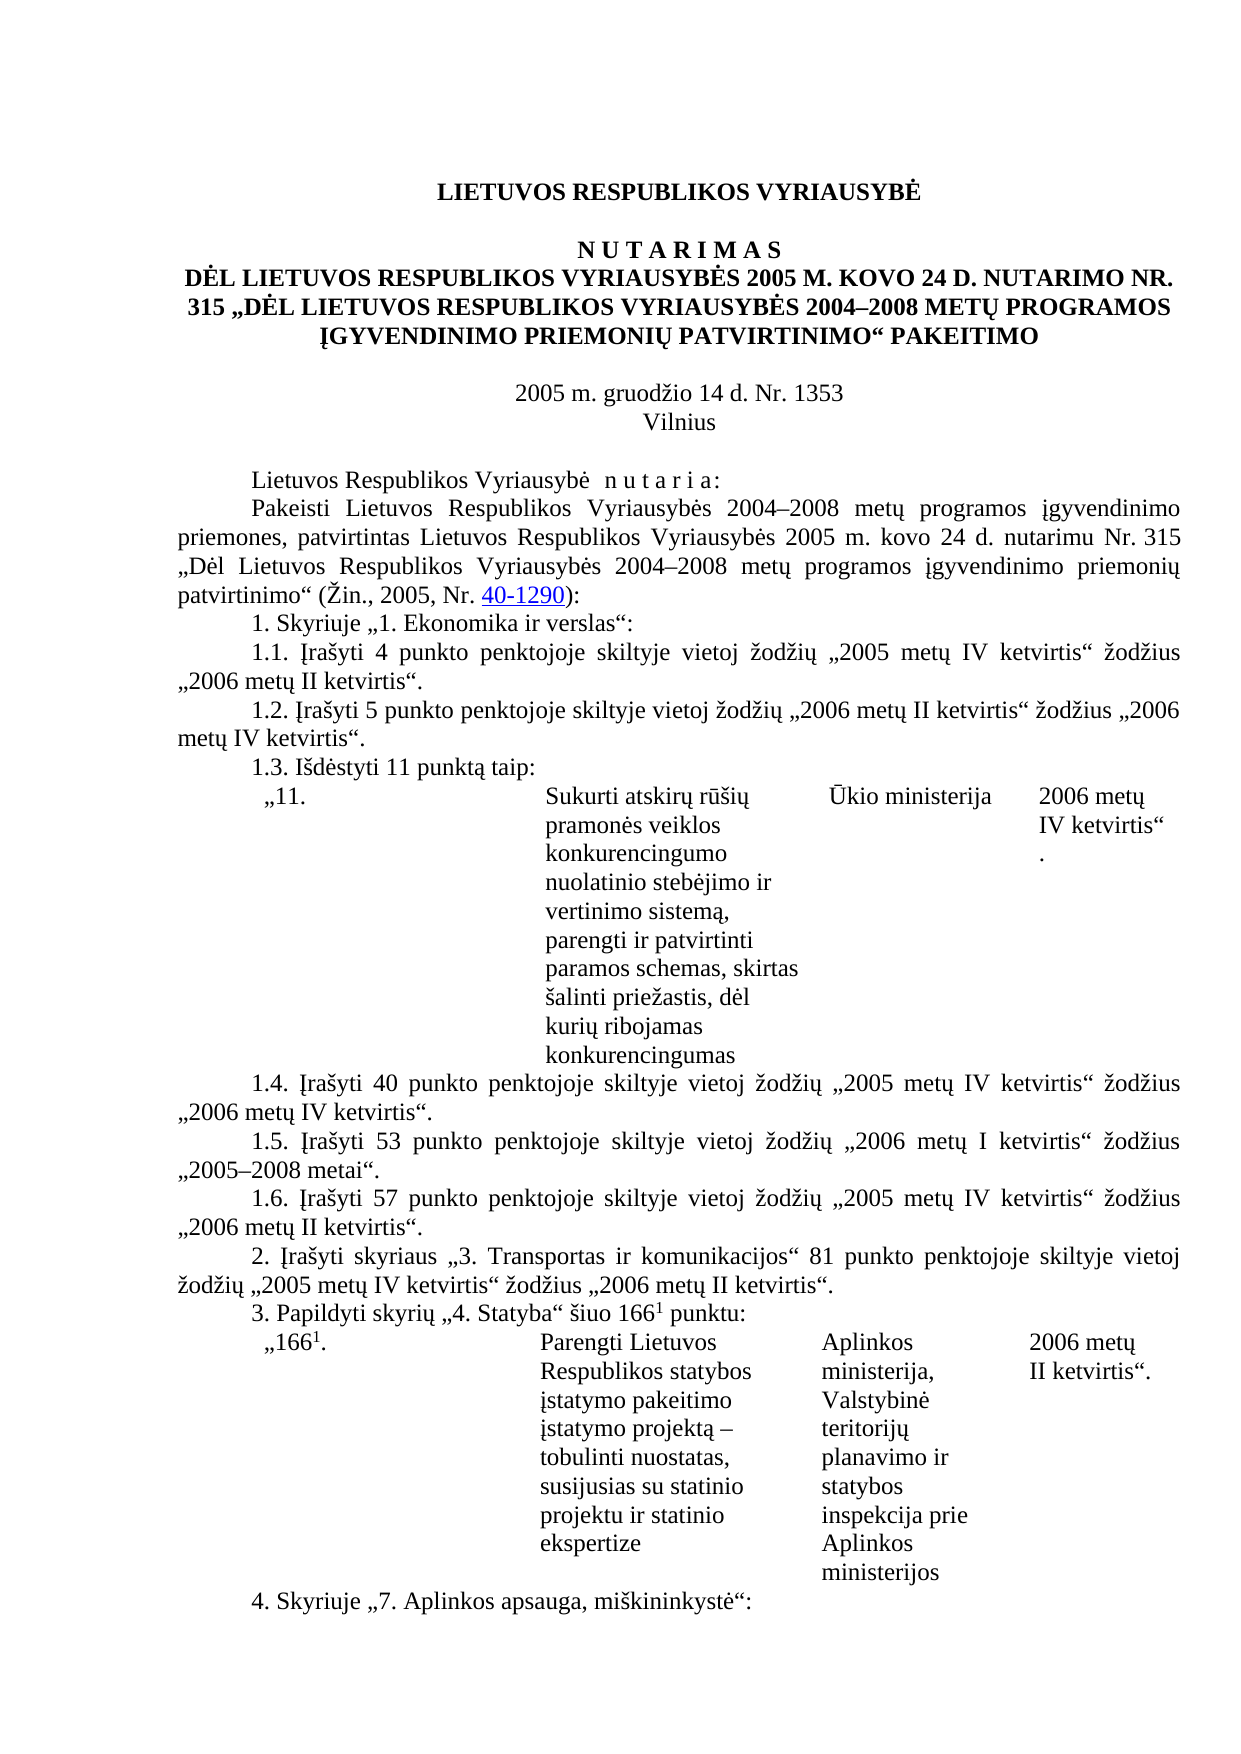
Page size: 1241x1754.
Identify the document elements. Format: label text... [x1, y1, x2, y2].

table_header 2006 metų IV ketvirtis“. [1027, 781, 1181, 1068]
table_header Sukurti atskirų rūšių pramonės veiklos konkurencingumo nuolatinio stebėjimo ir vertinimo sistemą, parengti ir patvirtinti paramos schemas, skirtas šalinti priežastis, dėl kurių ribojamas konkurencingumas [534, 781, 817, 1068]
text DĖL LIETUVOS RESPUBLIKOS VYRIAUSYBĖS 2005 M. KOVO 24 D. NUTARIMO NR. 315 „DĖL LIETUVOS RESPUBLIKOS VYRIAUSYBĖS 2004–2008 METŲ PROGRAMOS ĮGYVENDINIMO PRIEMONIŲ PATVIRTINIMO“ PAKEITIMO [177, 263, 1181, 350]
text 3. Papildyti skyrių „4. Statyba“ šiuo 1661 punktu: [177, 1298, 1181, 1327]
table_header [386, 781, 534, 1068]
text 4. Skyriuje „7. Aplinkos apsauga, miškininkystė“: [177, 1586, 1181, 1615]
text Pakeisti Lietuvos Respublikos Vyriausybės 2004–2008 metų programos įgyvendinimo priemones, patvirtintas Lietuvos Respublikos Vyriausybės 2005 m. kovo 24 d. nutarimu Nr. 315 „Dėl Lietuvos Respublikos Vyriausybės 2004–2008 metų programos įgyvendinimo priemonių patvirtinimo“ (Žin., 2005, Nr. 40-1290): [177, 493, 1181, 608]
text 1.4. Įrašyti 40 punkto penktojoje skiltyje vietoj žodžių „2005 metų IV ketvirtis“ žodžius „2006 metų IV ketvirtis“. [177, 1068, 1181, 1126]
table_header Parengti Lietuvos Respublikos statybos įstatymo pakeitimo įstatymo projektą – tobulinti nuostatas, susijusias su statinio projektu ir statinio ekspertize [529, 1327, 810, 1586]
text 2005 m. gruodžio 14 d. Nr. 1353 [177, 378, 1181, 407]
text 1. Skyriuje „1. Ekonomika ir verslas“: [177, 608, 1181, 637]
text 1.6. Įrašyti 57 punkto penktojoje skiltyje vietoj žodžių „2005 metų IV ketvirtis“ žodžius „2006 metų II ketvirtis“. [177, 1183, 1181, 1241]
text 1.5. Įrašyti 53 punkto penktojoje skiltyje vietoj žodžių „2006 metų I ketvirtis“ žodžius „2005–2008 metai“. [177, 1126, 1181, 1183]
table_header [383, 1327, 528, 1586]
text 1.3. Išdėstyti 11 punktą taip: [177, 752, 1181, 781]
table_header „11. [177, 781, 386, 1068]
text N U T A R I M A S [177, 235, 1181, 263]
text LIETUVOS RESPUBLIKOS VYRIAUSYBĖ [177, 177, 1181, 206]
text Vilnius [177, 407, 1181, 436]
table_header Ūkio ministerija [818, 781, 1027, 1068]
text 2. Įrašyti skyriaus „3. Transportas ir komunikacijos“ 81 punkto penktojoje skiltyje vietoj žodžių „2005 metų IV ketvirtis“ žodžius „2006 metų II ketvirtis“. [177, 1241, 1181, 1298]
table_header „1661. [177, 1327, 382, 1586]
table_header Aplinkos ministerija, Valstybinė teritorijų planavimo ir statybos inspekcija prie Aplinkos ministerijos [810, 1327, 1018, 1586]
text 1.1. Įrašyti 4 punkto penktojoje skiltyje vietoj žodžių „2005 metų IV ketvirtis“ žodžius „2006 metų II ketvirtis“. [177, 637, 1181, 695]
table_header 2006 metų II ketvirtis“. [1018, 1327, 1181, 1586]
text Lietuvos Respublikos Vyriausybė nutaria: [177, 465, 1181, 493]
text 1.2. Įrašyti 5 punkto penktojoje skiltyje vietoj žodžių „2006 metų II ketvirtis“ žodžius „2006 metų IV ketvirtis“. [177, 695, 1181, 752]
